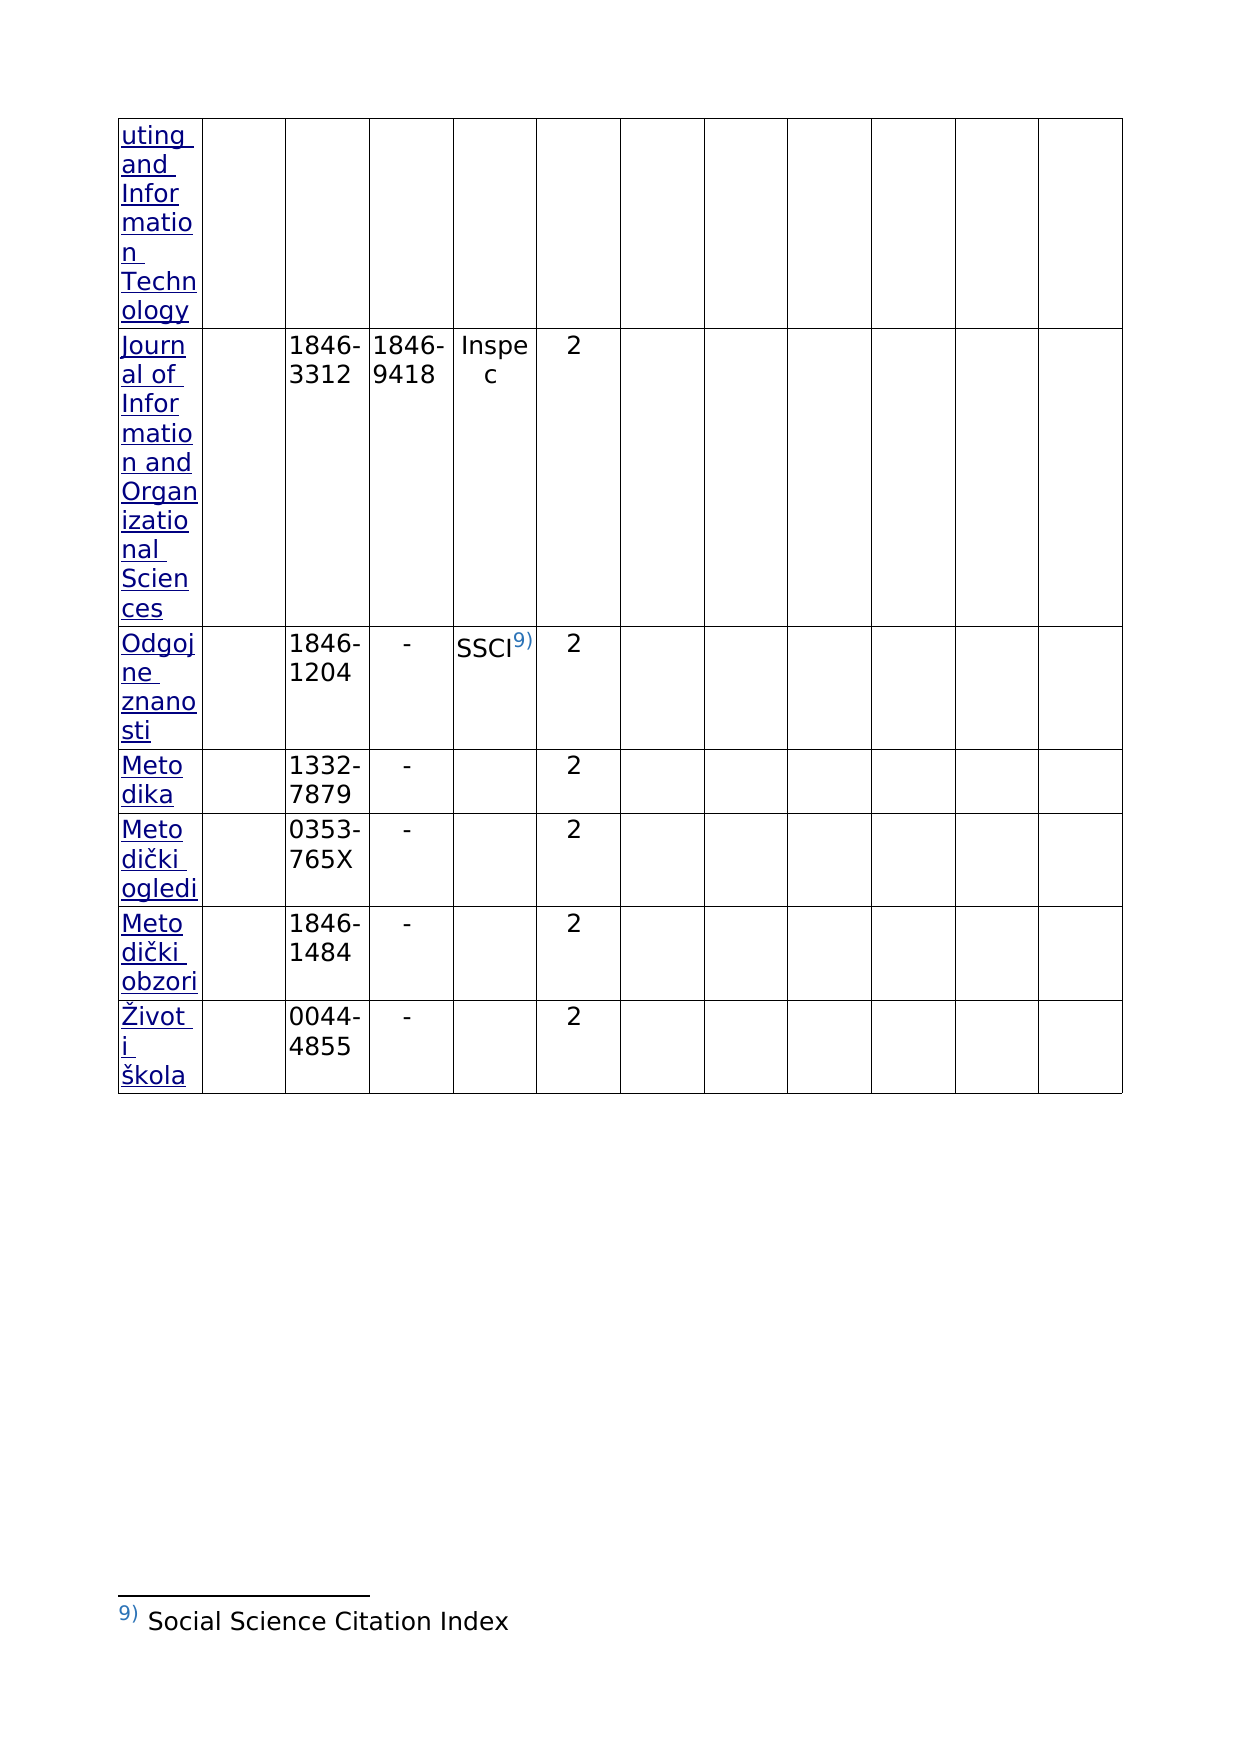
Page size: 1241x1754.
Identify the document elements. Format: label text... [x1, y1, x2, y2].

table_cell uting and Information Technology [119, 119, 202, 328]
table_cell 1846-1484 [286, 907, 369, 999]
table_cell [1039, 750, 1122, 813]
table_cell [621, 329, 704, 626]
table_cell [788, 750, 871, 813]
table_cell 1846-9418 [370, 329, 453, 626]
table_cell [872, 627, 955, 748]
table_cell [203, 1001, 285, 1093]
table_cell [1039, 119, 1122, 328]
table_cell Journal of Information and Organizational Sciences [119, 329, 202, 626]
table_cell 0353-765X [286, 814, 369, 906]
table_cell [203, 329, 285, 626]
table_cell [956, 907, 1038, 999]
table_cell 2 [537, 1001, 620, 1093]
table_cell [621, 119, 704, 328]
table_cell 0044-4855 [286, 1001, 369, 1093]
table_cell [537, 119, 620, 328]
table_cell - [370, 627, 453, 748]
table_cell 2 [537, 627, 620, 748]
table_cell [788, 119, 871, 328]
table_cell [286, 119, 369, 328]
table_cell Metodika [119, 750, 202, 813]
table_cell [705, 119, 787, 328]
table_cell [621, 907, 704, 999]
table_cell Inspec [454, 329, 536, 626]
table_cell [203, 907, 285, 999]
table_cell [872, 329, 955, 626]
table_cell [872, 814, 955, 906]
table_cell [1039, 907, 1122, 999]
table_cell [956, 119, 1038, 328]
table_cell SSCI [454, 627, 536, 748]
table_cell [872, 119, 955, 328]
table_cell 1332-7879 [286, 750, 369, 813]
table_cell [956, 627, 1038, 748]
table_cell [956, 814, 1038, 906]
table_cell [203, 119, 285, 328]
table_cell [1039, 1001, 1122, 1093]
table_cell - [370, 814, 453, 906]
table_cell [705, 627, 787, 748]
table_cell 2 [537, 329, 620, 626]
table_cell [203, 750, 285, 813]
table_cell [621, 1001, 704, 1093]
table_cell [203, 627, 285, 748]
table_cell [788, 814, 871, 906]
table_cell [1039, 627, 1122, 748]
table_cell [454, 119, 536, 328]
table_cell 2 [537, 750, 620, 813]
table_cell [872, 750, 955, 813]
table_cell 2 [537, 907, 620, 999]
table_cell [621, 627, 704, 748]
table_cell [705, 750, 787, 813]
table_cell [956, 329, 1038, 626]
table_cell [872, 1001, 955, 1093]
table_cell 1846-1204 [286, 627, 369, 748]
table_cell 2 [537, 814, 620, 906]
table_cell - [370, 907, 453, 999]
table_cell [454, 750, 536, 813]
table_cell [788, 627, 871, 748]
table_cell Metodički ogledi [119, 814, 202, 906]
table_cell [788, 907, 871, 999]
table_cell Život i škola [119, 1001, 202, 1093]
table_cell Metodički obzori [119, 907, 202, 999]
table_cell [454, 907, 536, 999]
table_cell [788, 329, 871, 626]
table_cell [454, 814, 536, 906]
table_cell [621, 814, 704, 906]
table_cell [454, 1001, 536, 1093]
table_cell [370, 119, 453, 328]
table_cell [705, 329, 787, 626]
table_cell [1039, 814, 1122, 906]
table_cell [788, 1001, 871, 1093]
table_cell [705, 1001, 787, 1093]
table_cell [705, 814, 787, 906]
table_cell [705, 907, 787, 999]
table_cell [872, 907, 955, 999]
table_cell [956, 1001, 1038, 1093]
table_cell [1039, 329, 1122, 626]
table_cell - [370, 750, 453, 813]
table_cell 1846-3312 [286, 329, 369, 626]
table_cell [956, 750, 1038, 813]
table_cell [621, 750, 704, 813]
table_cell [203, 814, 285, 906]
table_cell - [370, 1001, 453, 1093]
table_cell Odgojne znanosti [119, 627, 202, 748]
